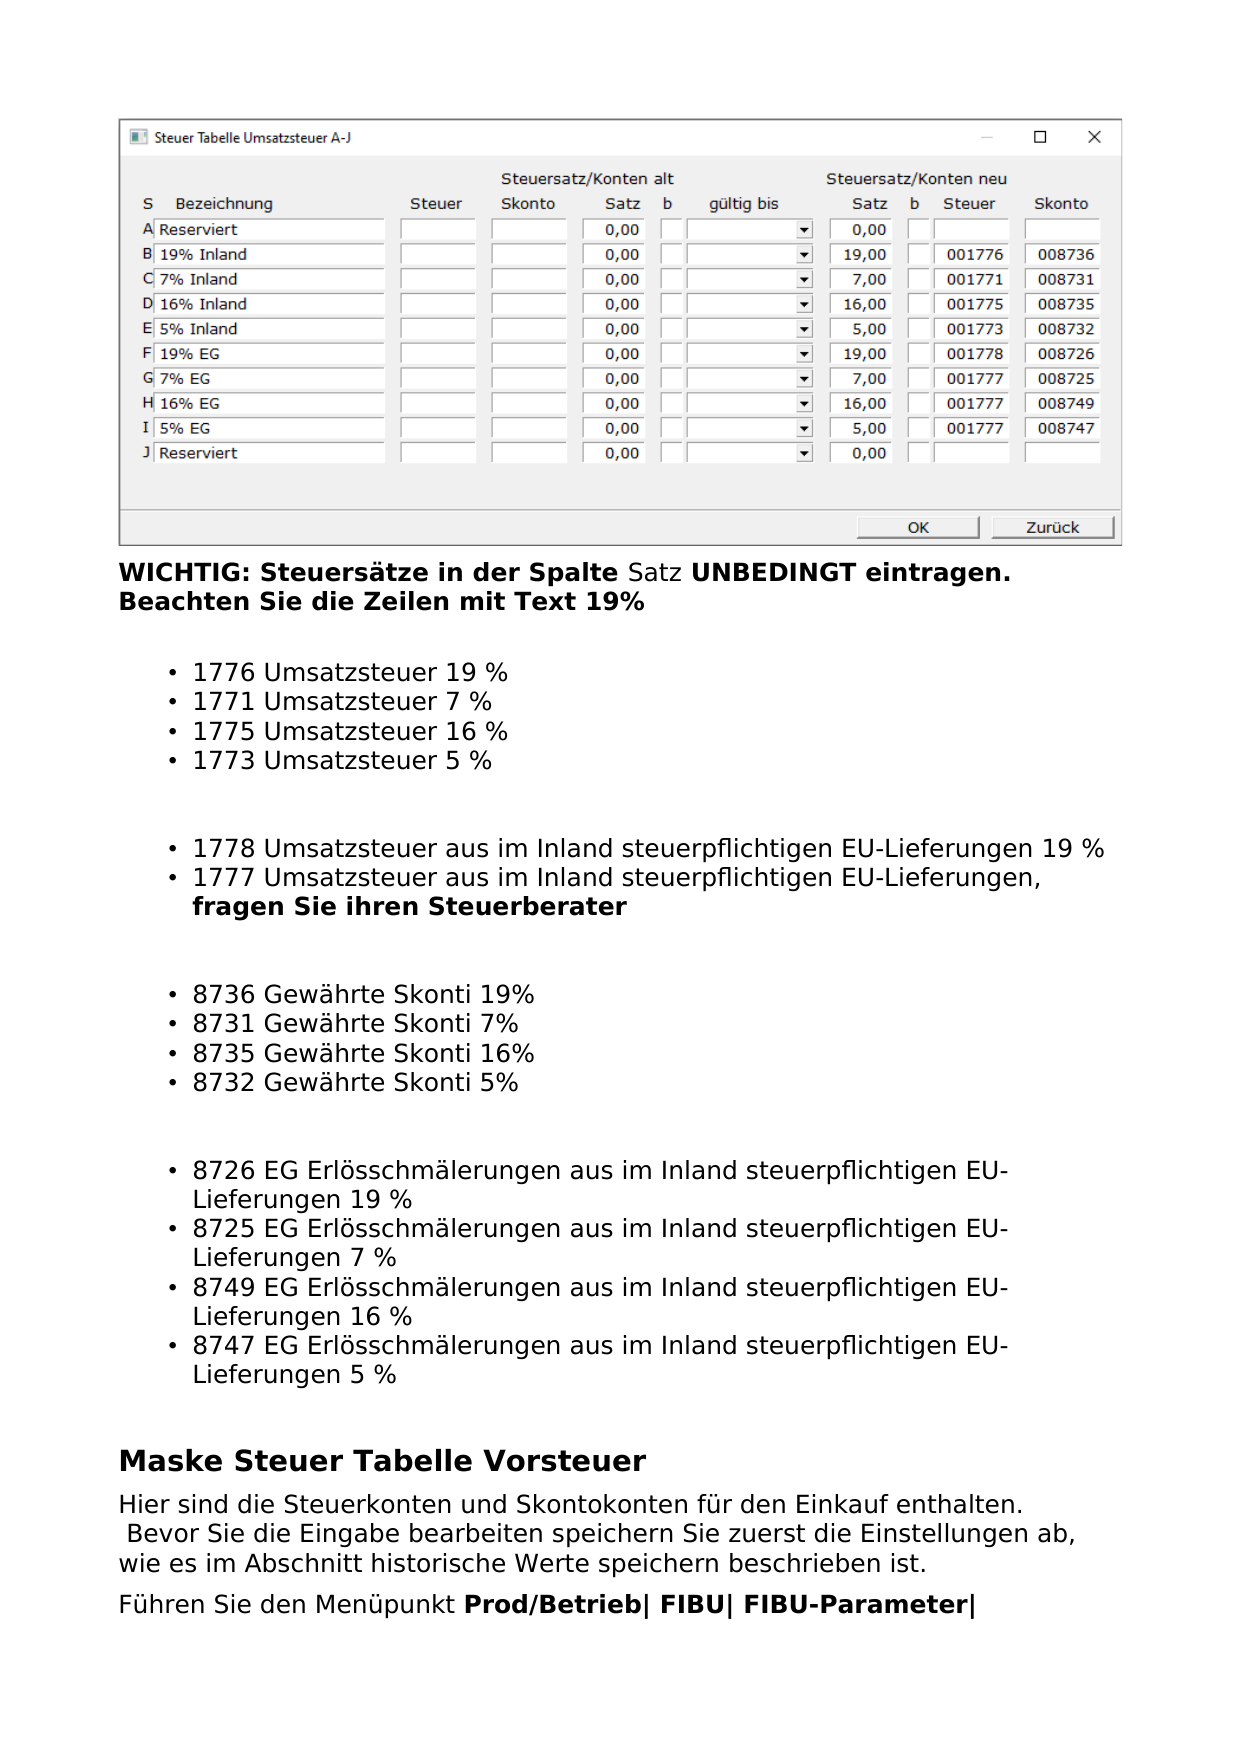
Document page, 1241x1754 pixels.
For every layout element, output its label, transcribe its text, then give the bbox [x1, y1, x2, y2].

list 8736 Gewährte Skonti 19% [177, 981, 1122, 1010]
list 1775 Umsatzsteuer 16 % [177, 717, 1122, 746]
text WICHTIG: Steuersätze in der Spalte Satz UNBEDINGT eintragen. Beachten Sie die Zeilen mit Text 19% [118, 558, 1122, 616]
text Führen Sie den Menüpunkt Prod/Betrieb| FIBU| FIBU-Parameter| [118, 1590, 1122, 1619]
list 1778 Umsatzsteuer aus im Inland steuerpflichtigen EU-Lieferungen 19 % [177, 834, 1122, 863]
list 1771 Umsatzsteuer 7 % [177, 688, 1122, 717]
list 1773 Umsatzsteuer 5 % [177, 746, 1122, 775]
list 8726 EG Erlösschmälerungen aus im Inland steuerpflichtigen EU-Lieferungen 19 % [177, 1156, 1122, 1214]
list 8731 Gewährte Skonti 7% [177, 1010, 1122, 1039]
picture [118, 118, 1123, 546]
list 8747 EG Erlösschmälerungen aus im Inland steuerpflichtigen EU-Lieferungen 5 % [177, 1331, 1122, 1389]
list 1777 Umsatzsteuer aus im Inland steuerpflichtigen EU-Lieferungen, fragen Sie ihren Steuerberater [177, 863, 1122, 922]
list 1776 Umsatzsteuer 19 % [177, 658, 1122, 688]
subtitle Maske Steuer Tabelle Vorsteuer [118, 1444, 1122, 1478]
list 8732 Gewährte Skonti 5% [177, 1068, 1122, 1097]
list 8725 EG Erlösschmälerungen aus im Inland steuerpflichtigen EU-Lieferungen 7 % [177, 1214, 1122, 1273]
list 8735 Gewährte Skonti 16% [177, 1039, 1122, 1068]
list 8749 EG Erlösschmälerungen aus im Inland steuerpflichtigen EU-Lieferungen 16 % [177, 1273, 1122, 1331]
text Hier sind die Steuerkonten und Skontokonten für den Einkauf enthalten. Bevor Sie die Eingabe bearbeiten speichern Sie zuerst die Einstellungen ab, wie es im Abschnitt historische Werte speichern beschrieben ist. [118, 1490, 1122, 1578]
